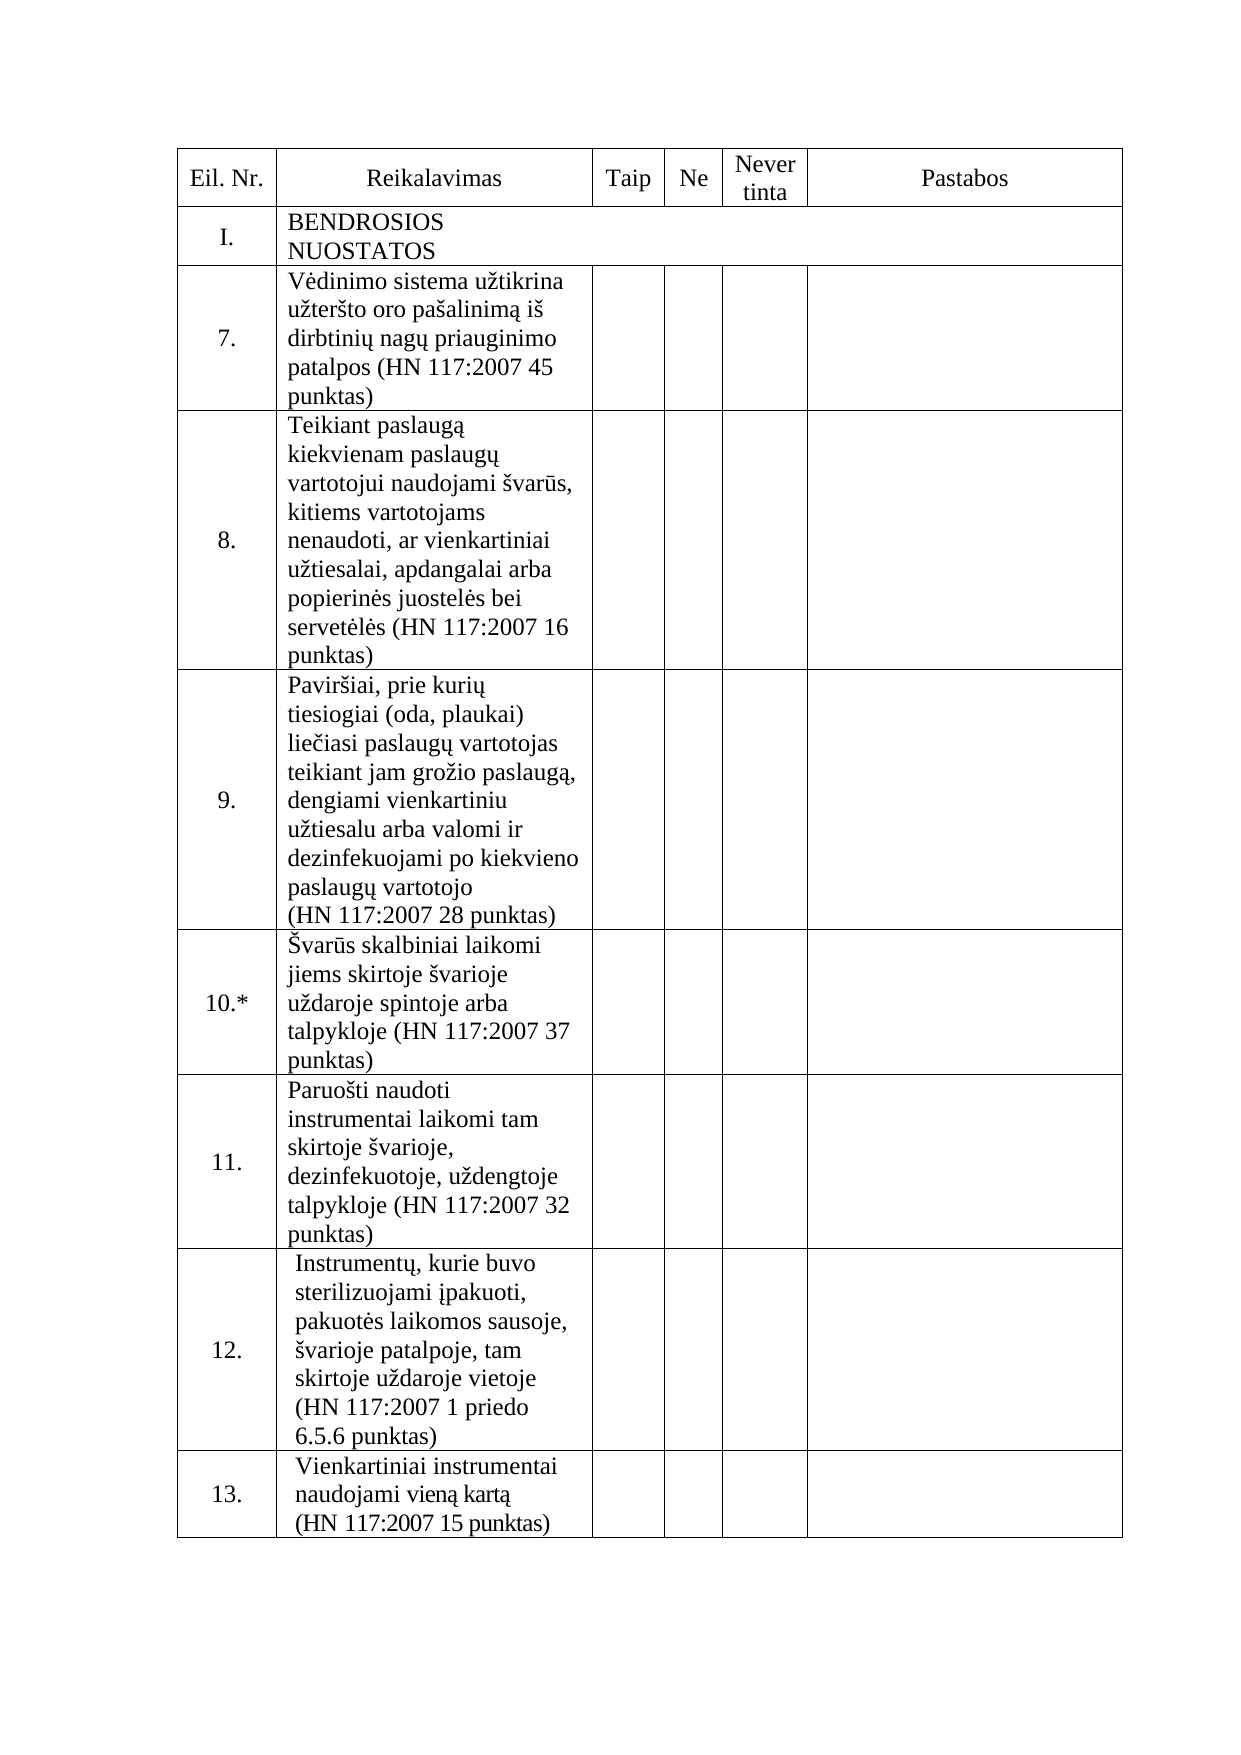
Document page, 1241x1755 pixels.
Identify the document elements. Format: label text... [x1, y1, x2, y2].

table_header Reikalavimas [277, 149, 592, 206]
table_header Pastabos [808, 149, 1122, 206]
table_cell [723, 1249, 807, 1450]
table_header Nevertinta [723, 149, 807, 206]
table_cell [593, 1075, 664, 1247]
table_cell 10.* [178, 930, 276, 1074]
table_cell [808, 266, 1122, 409]
table_header Ne [665, 149, 722, 206]
table_cell [665, 930, 722, 1074]
table_cell [665, 1075, 722, 1247]
table_cell Paviršiai, prie kurių tiesiogiai (oda, plaukai) liečiasi paslaugų vartotojas teikiant jam grožio paslaugą, dengiami vienkartiniu užtiesalu arba valomi ir dezinfekuojami po kiekvieno paslaugų vartotojo (HN 117:2007 28 punktas) [277, 670, 592, 929]
table_cell [723, 930, 807, 1074]
table_cell [593, 411, 664, 669]
table_cell 8. [178, 411, 276, 669]
table_cell [665, 266, 722, 409]
table_cell BENDROSIOS NUOSTATOS [277, 207, 592, 265]
table_cell [808, 930, 1122, 1074]
table_cell 13. [178, 1451, 276, 1537]
table_cell [593, 670, 664, 929]
table_cell 12. [178, 1249, 276, 1450]
table_cell Instrumentų, kurie buvo sterilizuojami įpakuoti, pakuotės laikomos sausoje, švarioje patalpoje, tam skirtoje uždaroje vietoje (HN 117:2007 1 priedo 6.5.6 punktas) [277, 1249, 592, 1450]
table_header Eil. Nr. [178, 149, 276, 206]
table_header Taip [593, 149, 664, 206]
table_cell [808, 207, 1122, 265]
table_cell [723, 670, 807, 929]
table_cell 7. [178, 266, 276, 409]
table_cell [808, 1249, 1122, 1450]
table_cell 11. [178, 1075, 276, 1247]
table_cell [593, 1451, 664, 1537]
table_cell [593, 266, 664, 409]
table_cell Vėdinimo sistema užtikrina užteršto oro pašalinimą iš dirbtinių nagų priauginimo patalpos (HN 117:2007 45 punktas) [277, 266, 592, 409]
table_cell Teikiant paslaugą kiekvienam paslaugų vartotojui naudojami švarūs, kitiems vartotojams nenaudoti, ar vienkartiniai užtiesalai, apdangalai arba popierinės juostelės bei servetėlės (HN 117:2007 16 punktas) [277, 411, 592, 669]
table_cell 9. [178, 670, 276, 929]
table_cell [723, 1451, 807, 1537]
table_cell Vienkartiniai instrumentai naudojami vieną kartą (HN 117:2007 15 punktas) [277, 1451, 592, 1537]
table_cell [665, 207, 723, 265]
table_cell [808, 1075, 1122, 1247]
table_cell [723, 411, 807, 669]
table_cell [808, 670, 1122, 929]
table_cell I. [178, 207, 276, 265]
table_cell [808, 411, 1122, 669]
table_cell [808, 1451, 1122, 1537]
table_cell [593, 930, 664, 1074]
table_cell [723, 207, 807, 265]
table_cell [592, 207, 664, 265]
table_cell [723, 266, 807, 409]
table_cell Švarūs skalbiniai laikomi jiems skirtoje švarioje uždaroje spintoje arba talpykloje (HN 117:2007 37 punktas) [277, 930, 592, 1074]
table_cell [723, 1075, 807, 1247]
table_cell [665, 1249, 722, 1450]
table_cell Paruošti naudoti instrumentai laikomi tam skirtoje švarioje, dezinfekuotoje, uždengtoje talpykloje (HN 117:2007 32 punktas) [277, 1075, 592, 1247]
table_cell [665, 411, 722, 669]
table_cell [665, 1451, 722, 1537]
table_cell [593, 1249, 664, 1450]
table_cell [665, 670, 722, 929]
